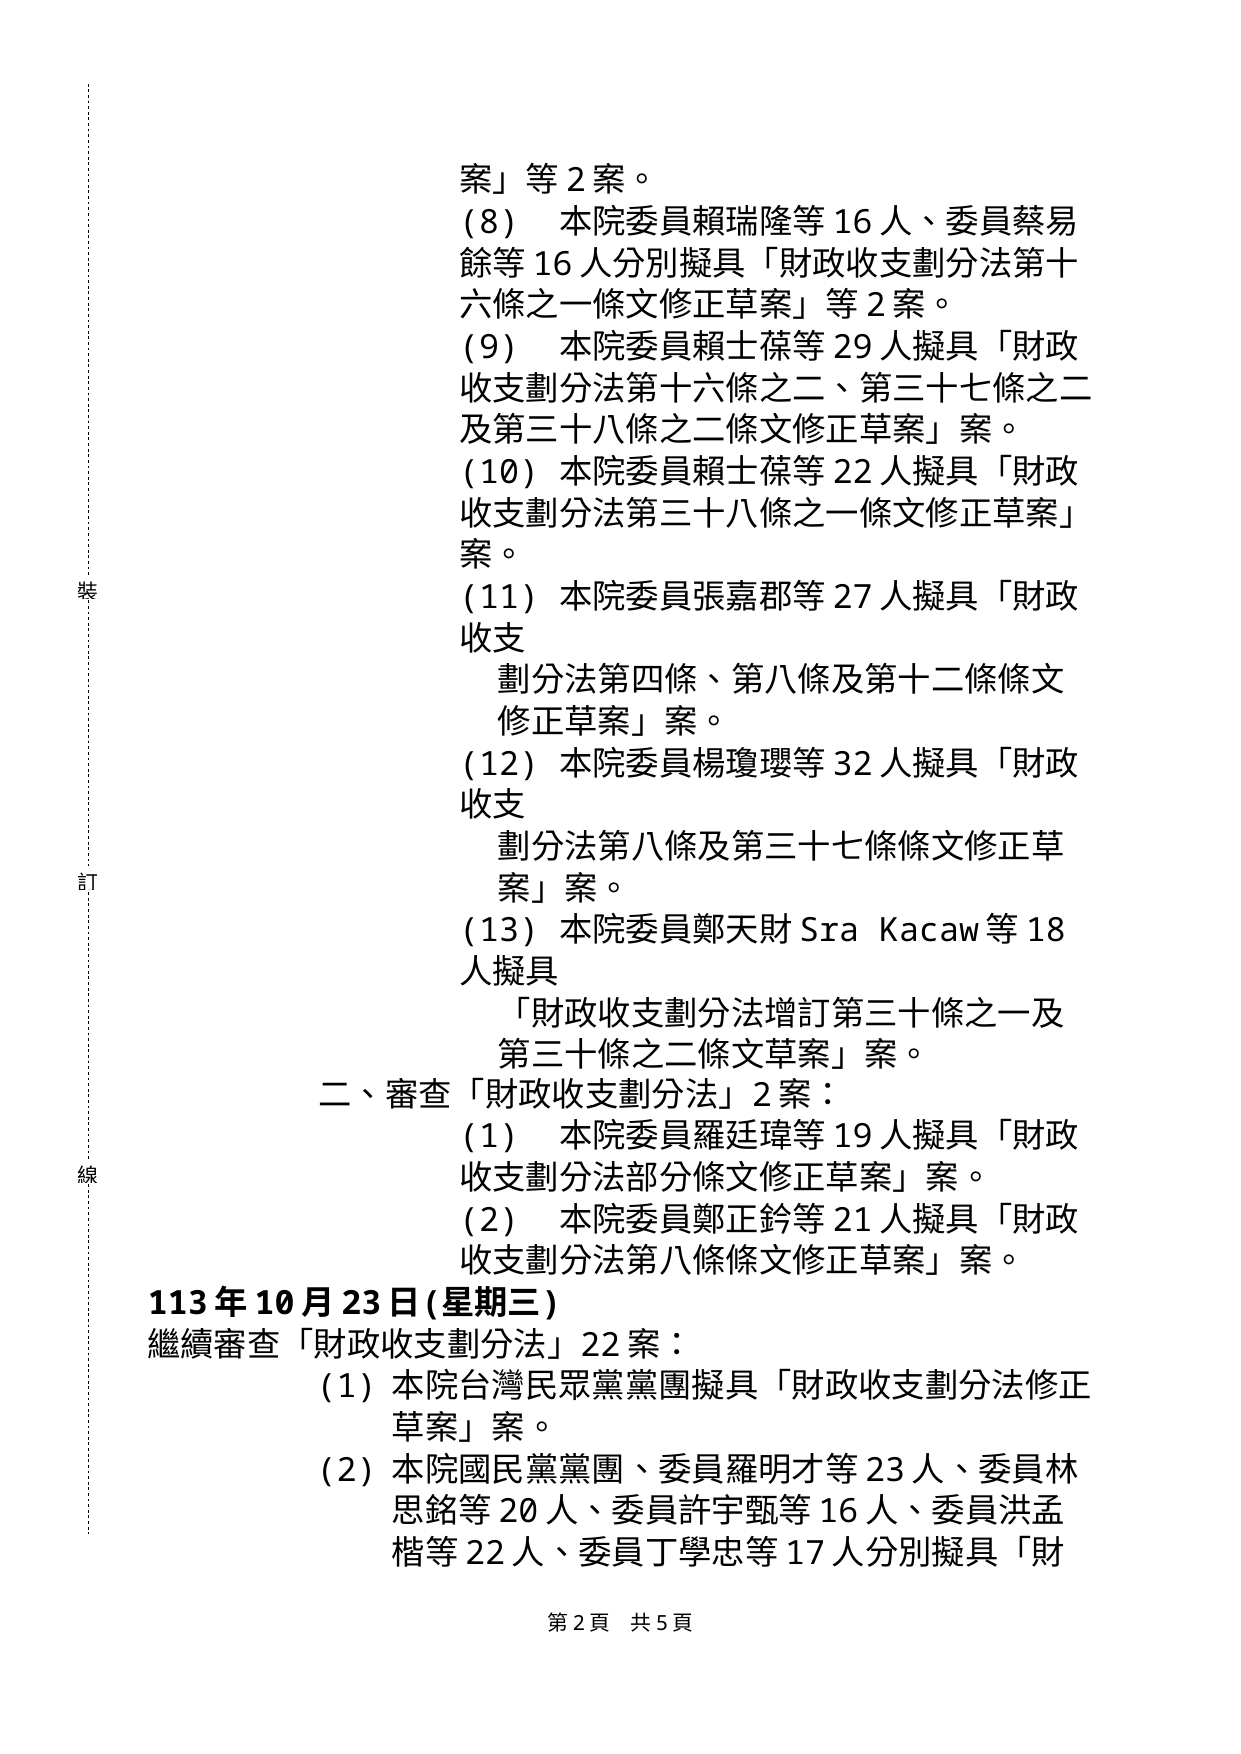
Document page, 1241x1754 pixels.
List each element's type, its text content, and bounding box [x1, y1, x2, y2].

list 本院國民黨黨團、委員羅明才等23人、委員林思銘等20人、委員許宇甄等16人、委員洪孟楷等22人、委員丁學忠等17人分別擬具「財 [316, 1448, 1092, 1573]
text 二、審查「財政收支劃分法」2案： [318, 1075, 1092, 1114]
list 案」等2案。 [459, 158, 1092, 200]
text 繼續審查「財政收支劃分法」22案： [148, 1323, 1092, 1364]
text 劃分法第八條及第三十七條條文修正草案」案。 [498, 825, 1092, 908]
text 113年10月23日(星期三) [148, 1281, 1092, 1323]
list 本院委員賴士葆等29人擬具「財政收支劃分法第十六條之二、第三十七條之二及第三十八條之二條文修正草案」案。 [459, 325, 1092, 450]
list 本院委員賴瑞隆等16人、委員蔡易餘等16人分別擬具「財政收支劃分法第十六條之一條文修正草案」等2案。 [459, 200, 1092, 325]
text 「財政收支劃分法增訂第三十條之一及第三十條之二條文草案」案。 [498, 992, 1092, 1075]
list 本院委員賴士葆等22人擬具「財政收支劃分法第三十八條之一條文修正草案」案。 [459, 450, 1092, 575]
list 本院委員羅廷瑋等19人擬具「財政收支劃分法部分條文修正草案」案。 [459, 1114, 1092, 1198]
list 本院委員鄭正鈐等21人擬具「財政收支劃分法第八條條文修正草案」案。 [459, 1198, 1092, 1281]
text 劃分法第四條、第八條及第十二條條文修正草案」案。 [498, 658, 1092, 742]
list 本院委員鄭天財Sra Kacaw等18人擬具 [459, 908, 1092, 992]
list 本院台灣民眾黨黨團擬具「財政收支劃分法修正草案」案。 [316, 1364, 1092, 1448]
list 本院委員張嘉郡等27人擬具「財政收支 [459, 575, 1092, 658]
list 本院委員楊瓊瓔等32人擬具「財政收支 [459, 742, 1092, 825]
